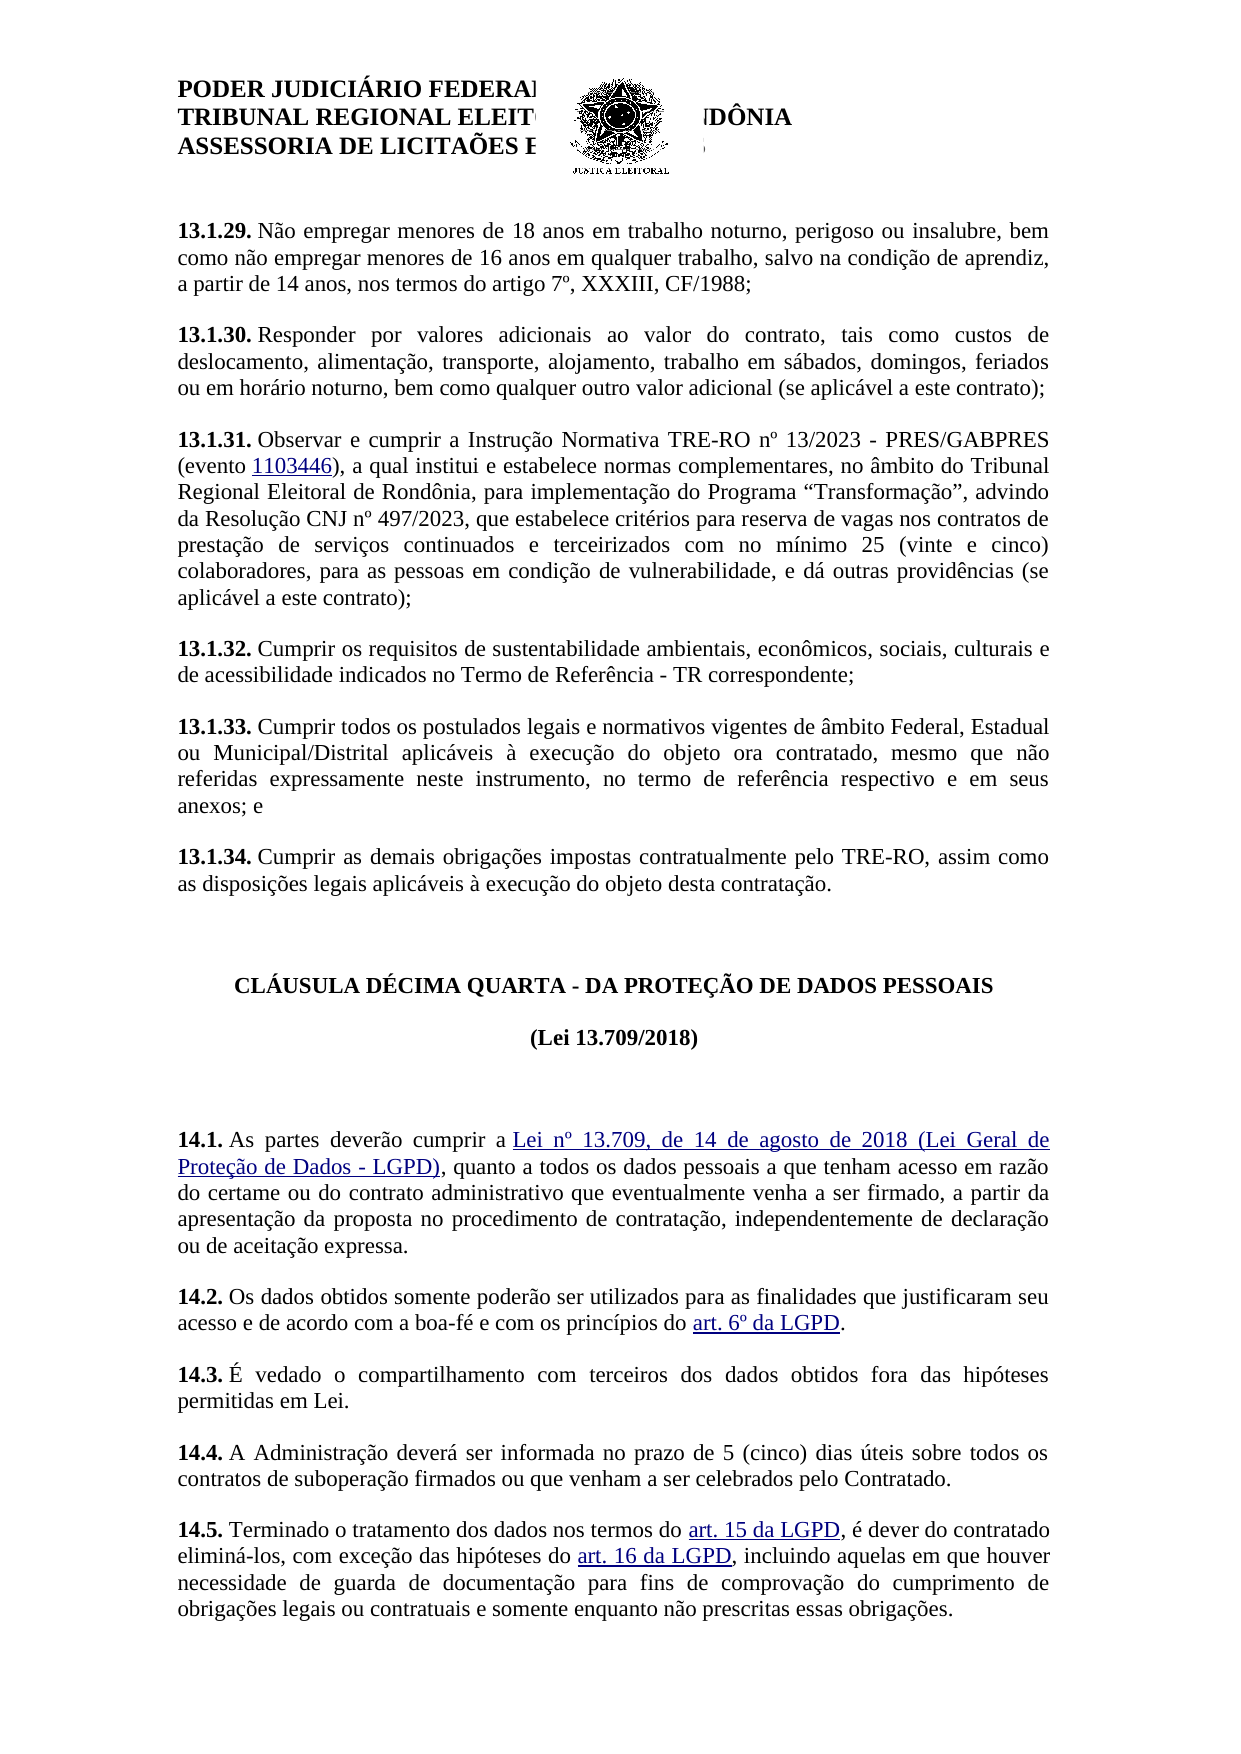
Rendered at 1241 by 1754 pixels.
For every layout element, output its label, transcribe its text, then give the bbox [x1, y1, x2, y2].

text 13.1.34. Cumprir as demais obrigações impostas contratualmente pelo TRE-RO, assim como as disposições legais aplicáveis à execução do objeto desta contratação. [177, 843, 1051, 896]
text 13.1.33. Cumprir todos os postulados legais e normativos vigentes de âmbito Federal, Estadual ou Municipal/Distrital aplicáveis à execução do objeto ora contratado, mesmo que não referidas expressamente neste instrumento, no termo de referência respectivo e em seus anexos; e [177, 713, 1051, 818]
text 14.4. A Administração deverá ser informada no prazo de 5 (cinco) dias úteis sobre todos os contratos de suboperação firmados ou que venham a ser celebrados pelo Contratado. [177, 1438, 1051, 1491]
text 14.5. Terminado o tratamento dos dados nos termos do art. 15 da LGPD, é dever do contratado eliminá-los, com exceção das hipóteses do art. 16 da LGPD, incluindo aquelas em que houver necessidade de guarda de documentação para fins de comprovação do cumprimento de obrigações legais ou contratuais e somente enquanto não prescritas essas obrigações. [177, 1516, 1051, 1622]
text (Lei 13.709/2018) [177, 1024, 1051, 1050]
text CLÁUSULA DÉCIMA QUARTA - DA PROTEÇÃO DE DADOS PESSOAIS [177, 972, 1051, 999]
text 13.1.31. Observar e cumprir a Instrução Normativa TRE-RO nº 13/2023 - PRES/GABPRES (evento 1103446), a qual institui e estabelece normas complementares, no âmbito do Tribunal Regional Eleitoral de Rondônia, para implementação do Programa “Transformação”, advindo da Resolução CNJ nº 497/2023, que estabelece critérios para reserva de vagas nos contratos de prestação de serviços continuados e terceirizados com no mínimo 25 (vinte e cinco) colaboradores, para as pessoas em condição de vulnerabilidade, e dá outras providências (se aplicável a este contrato); [177, 426, 1051, 610]
text 14.3. É vedado o compartilhamento com terceiros dos dados obtidos fora das hipóteses permitidas em Lei. [177, 1361, 1051, 1413]
text 13.1.32. Cumprir os requisitos de sustentabilidade ambientais, econômicos, sociais, culturais e de acessibilidade indicados no Termo de Referência - TR correspondente; [177, 635, 1051, 688]
text 14.2. Os dados obtidos somente poderão ser utilizados para as finalidades que justificaram seu acesso e de acordo com a boa-fé e com os princípios do art. 6º da LGPD. [177, 1283, 1051, 1336]
text 13.1.29. Não empregar menores de 18 anos em trabalho noturno, perigoso ou insalubre, bem como não empregar menores de 16 anos em qualquer trabalho, salvo na condição de aprendiz, a partir de 14 anos, nos termos do artigo 7º, XXXIII, CF/1988; [177, 217, 1051, 297]
text 14.1. As partes deverão cumprir a Lei nº 13.709, de 14 de agosto de 2018 (Lei Geral de Proteção de Dados - LGPD), quanto a todos os dados pessoais a que tenham acesso em razão do certame ou do contrato administrativo que eventualmente venha a ser firmado, a partir da apresentação da proposta no procedimento de contratação, independentemente de declaração ou de aceitação expressa. [177, 1126, 1051, 1258]
text 13.1.30. Responder por valores adicionais ao valor do contrato, tais como custos de deslocamento, alimentação, transporte, alojamento, trabalho em sábados, domingos, feriados ou em horário noturno, bem como qualquer outro valor adicional (se aplicável a este contrato); [177, 322, 1051, 401]
